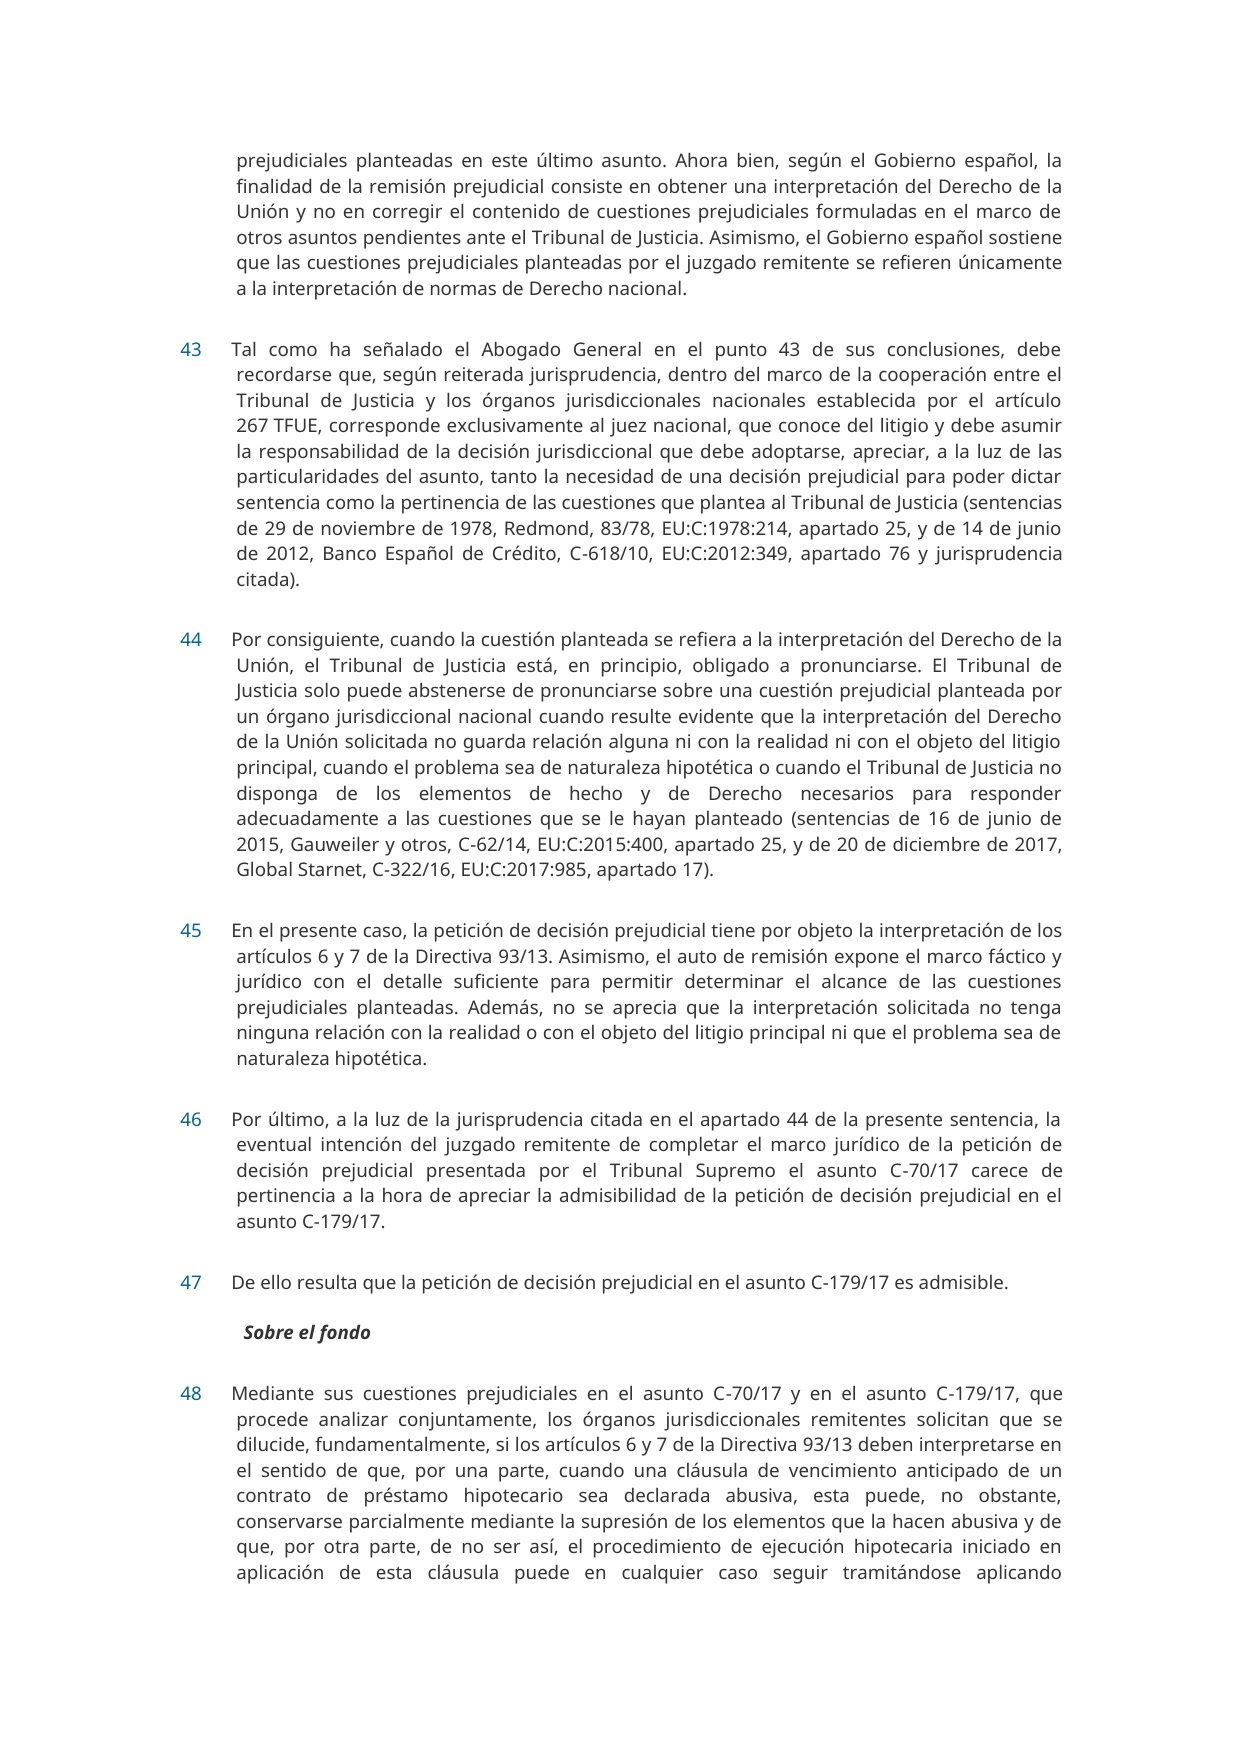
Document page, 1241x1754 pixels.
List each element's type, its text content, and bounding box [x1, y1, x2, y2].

text 47 De ello resulta que la petición de decisión prejudicial en el asunto C‑179/17 es admisible. [180, 1269, 1063, 1294]
text 46 Por último, a la luz de la jurisprudencia citada en el apartado 44 de la presente sentencia, la eventual intención del juzgado remitente de completar el marco jurídico de la petición de decisión prejudicial presentada por el Tribunal Supremo el asunto C‑70/17 carece de pertinencia a la hora de apreciar la admisibilidad de la petición de decisión prejudicial en el asunto C‑179/17. [180, 1106, 1063, 1233]
text prejudiciales planteadas en este último asunto. Ahora bien, según el Gobierno español, la finalidad de la remisión prejudicial consiste en obtener una interpretación del Derecho de la Unión y no en corregir el contenido de cuestiones prejudiciales formuladas en el marco de otros asuntos pendientes ante el Tribunal de Justicia. Asimismo, el Gobierno español sostiene que las cuestiones prejudiciales planteadas por el juzgado remitente se refieren únicamente a la interpretación de normas de Derecho nacional. [180, 148, 1063, 301]
text 48 Mediante sus cuestiones prejudiciales en el asunto C‑70/17 y en el asunto C‑179/17, que procede analizar conjuntamente, los órganos jurisdiccionales remitentes solicitan que se dilucide, fundamentalmente, si los artículos 6 y 7 de la Directiva 93/13 deben interpretarse en el sentido de que, por una parte, cuando una cláusula de vencimiento anticipado de un contrato de préstamo hipotecario sea declarada abusiva, esta puede, no obstante, conservarse parcialmente mediante la supresión de los elementos que la hacen abusiva y de que, por otra parte, de no ser así, el procedimiento de ejecución hipotecaria iniciado en aplicación de esta cláusula puede en cualquier caso seguir tramitándose aplicando [180, 1380, 1063, 1584]
text 44 Por consiguiente, cuando la cuestión planteada se refiera a la interpretación del Derecho de la Unión, el Tribunal de Justicia está, en principio, obligado a pronunciarse. El Tribunal de Justicia solo puede abstenerse de pronunciarse sobre una cuestión prejudicial planteada por un órgano jurisdiccional nacional cuando resulte evidente que la interpretación del Derecho de la Unión solicitada no guarda relación alguna ni con la realidad ni con el objeto del litigio principal, cuando el problema sea de naturaleza hipotética o cuando el Tribunal de Justicia no disponga de los elementos de hecho y de Derecho necesarios para responder adecuadamente a las cuestiones que se le hayan planteado (sentencias de 16 de junio de 2015, Gauweiler y otros, C‑62/14, EU:C:2015:400, apartado 25, y de 20 de diciembre de 2017, Global Starnet, C‑322/16, EU:C:2017:985, apartado 17). [180, 627, 1063, 882]
text 43 Tal como ha señalado el Abogado General en el punto 43 de sus conclusiones, debe recordarse que, según reiterada jurisprudencia, dentro del marco de la cooperación entre el Tribunal de Justicia y los órganos jurisdiccionales nacionales establecida por el artículo 267 TFUE, corresponde exclusivamente al juez nacional, que conoce del litigio y debe asumir la responsabilidad de la decisión jurisdiccional que debe adoptarse, apreciar, a la luz de las particularidades del asunto, tanto la necesidad de una decisión prejudicial para poder dictar sentencia como la pertinencia de las cuestiones que plantea al Tribunal de Justicia (sentencias de 29 de noviembre de 1978, Redmond, 83/78, EU:C:1978:214, apartado 25, y de 14 de junio de 2012, Banco Español de Crédito, C‑618/10, EU:C:2012:349, apartado 76 y jurisprudencia citada). [180, 336, 1063, 591]
text 45 En el presente caso, la petición de decisión prejudicial tiene por objeto la interpretación de los artículos 6 y 7 de la Directiva 93/13. Asimismo, el auto de remisión expone el marco fáctico y jurídico con el detalle suficiente para permitir determinar el alcance de las cuestiones prejudiciales planteadas. Además, no se aprecia que la interpretación solicitada no tenga ninguna relación con la realidad o con el objeto del litigio principal ni que el problema sea de naturaleza hipotética. [180, 917, 1063, 1071]
text Sobre el fondo [236, 1319, 1063, 1345]
